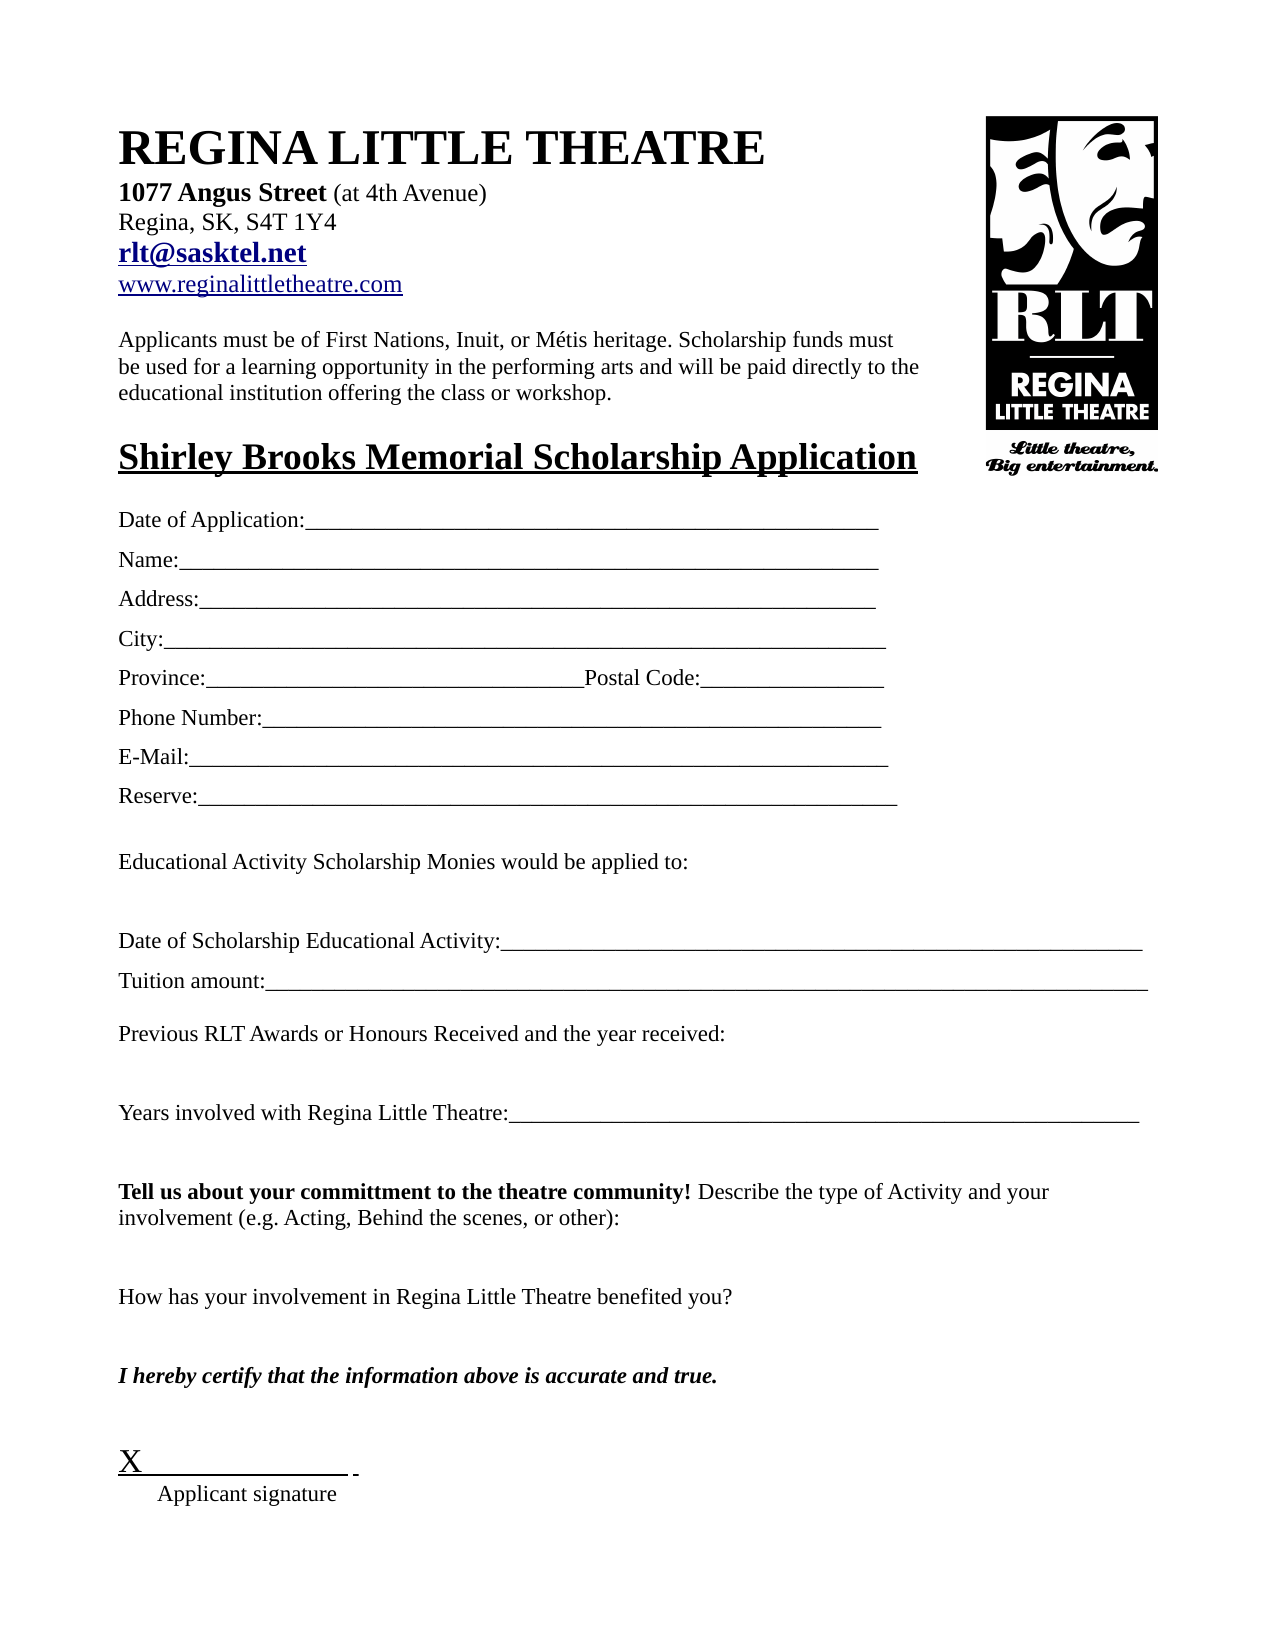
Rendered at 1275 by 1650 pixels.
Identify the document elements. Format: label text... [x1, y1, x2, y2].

text Name:_____________________________________________________________ [118, 546, 1157, 572]
text Reserve:_____________________________________________________________ [118, 783, 1157, 809]
text E-Mail:_____________________________________________________________ [118, 743, 1157, 769]
text www.reginalittletheatre.com [118, 269, 985, 298]
text Previous RLT Awards or Honours Received and the year received: [118, 1020, 1157, 1046]
text 1077 Angus Street (at 4th Avenue) [118, 176, 985, 207]
text Applicants must be of First Nations, Inuit, or Métis heritage. Scholarship funds must be used for a learning opportunity in the performing arts and will be paid directly to the educational institution offering the class or workshop. [118, 327, 921, 406]
text Tuition amount:_____________________________________________________________________________ [118, 967, 1157, 993]
picture [985, 116, 1158, 476]
text Educational Activity Scholarship Monies would be applied to: [118, 848, 1157, 875]
text Address:___________________________________________________________ [118, 585, 1157, 612]
text Regina, SK, S4T 1Y4 [118, 207, 985, 236]
text Shirley Brooks Memorial Scholarship Application [118, 434, 1157, 477]
text rlt@sasktel.net [118, 236, 985, 269]
text Applicant signature [118, 1480, 1157, 1506]
text Phone Number:______________________________________________________ [118, 704, 1157, 730]
text REGINA LITTLE THEATRE [118, 118, 985, 176]
text Date of Application:__________________________________________________ [118, 506, 1157, 533]
text Tell us about your committment to the theatre community! Describe the type of Activity and your involvement (e.g. Acting, Behind the scenes, or other): [118, 1178, 1157, 1231]
text X [118, 1441, 1157, 1480]
text How has your involvement in Regina Little Theatre benefited you? [118, 1283, 1157, 1309]
text City:_______________________________________________________________ [118, 625, 1157, 651]
text Province:_________________________________Postal Code:________________ [118, 664, 1157, 691]
text Years involved with Regina Little Theatre:_______________________________________________________ [118, 1099, 1157, 1125]
text Date of Scholarship Educational Activity:________________________________________________________ [118, 927, 1157, 954]
text I hereby certify that the information above is accurate and true. [118, 1362, 1157, 1389]
